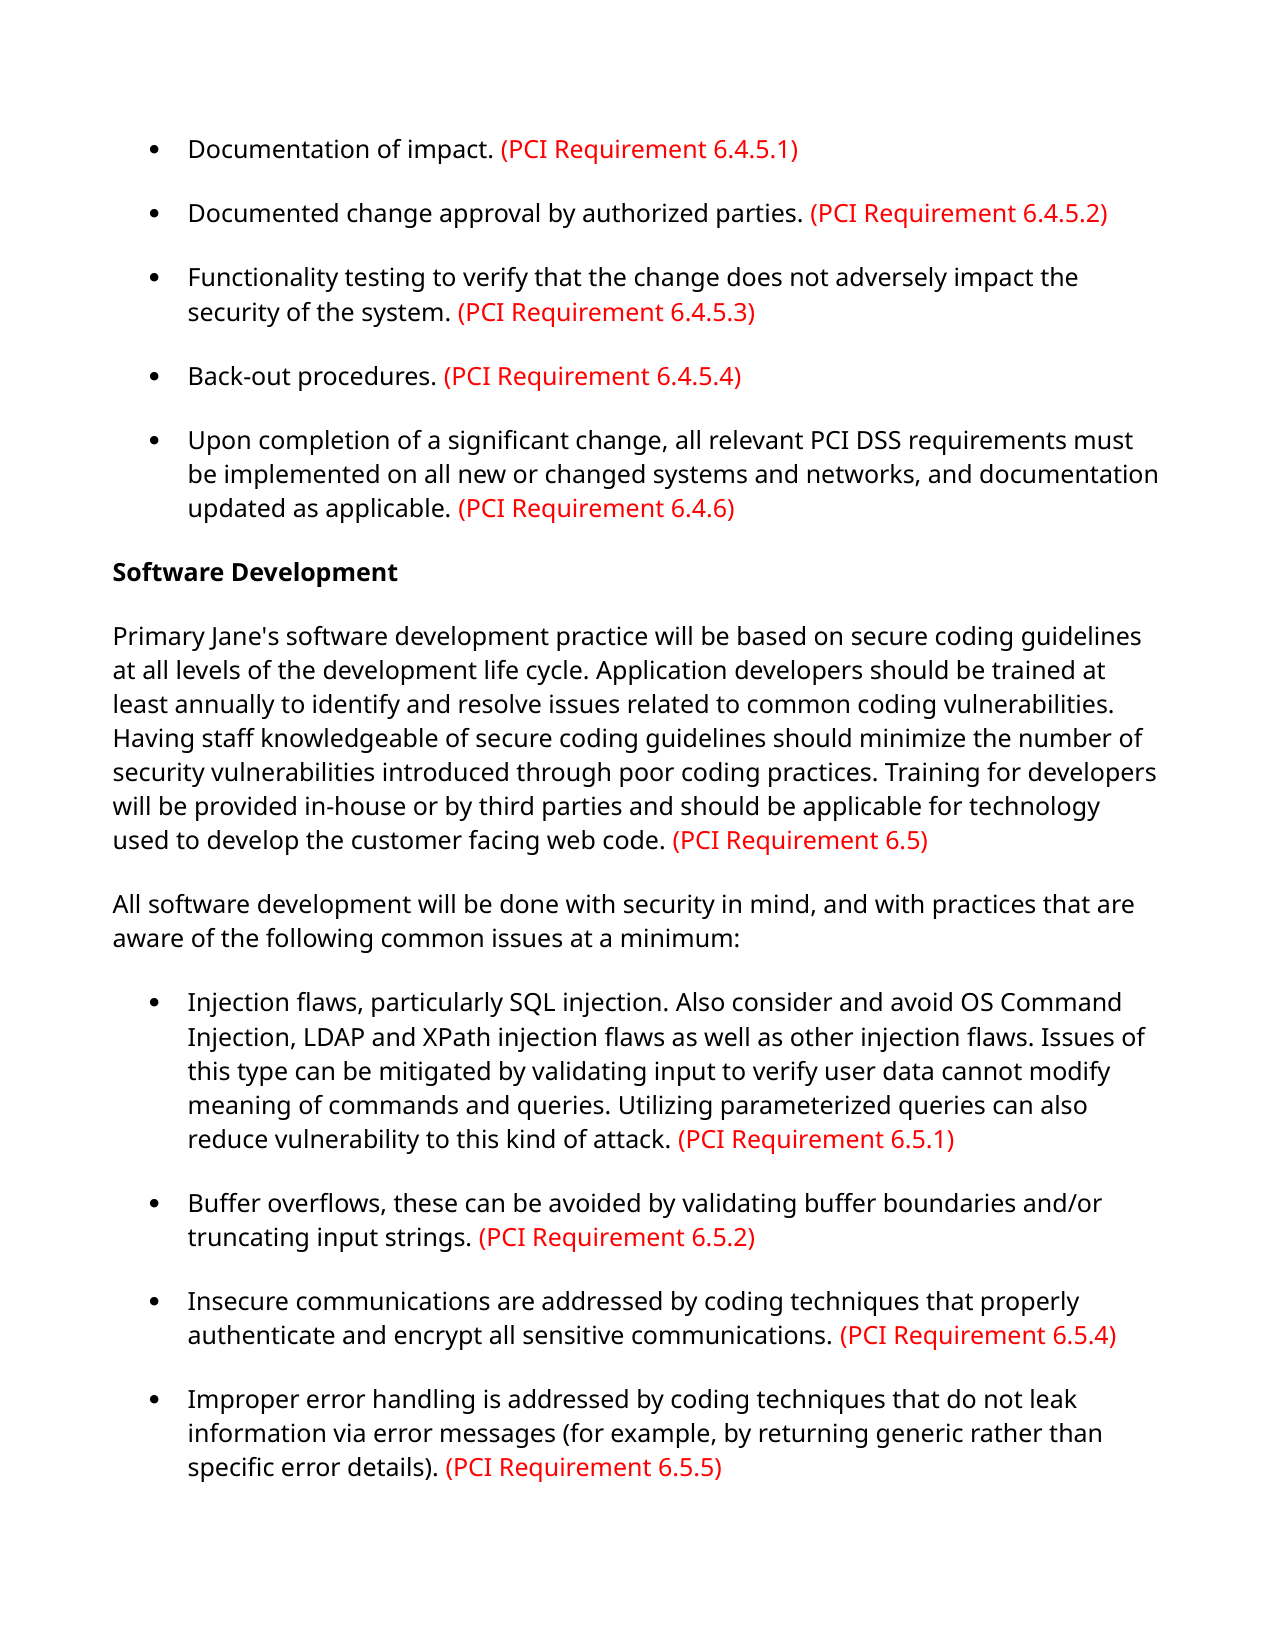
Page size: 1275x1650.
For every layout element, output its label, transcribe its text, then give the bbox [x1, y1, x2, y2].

list Injection flaws, particularly SQL injection. Also consider and avoid OS Command Injection, LDAP and XPath injection flaws as well as other injection flaws. Issues of this type can be mitigated by validating input to verify user data cannot modify meaning of commands and queries. Utilizing parameterized queries can also reduce vulnerability to this kind of attack. (PCI Requirement 6.5.1) [150, 985, 1162, 1155]
list Buffer overflows, these can be avoided by validating buffer boundaries and/or truncating input strings. (PCI Requirement 6.5.2) [150, 1185, 1162, 1253]
list Documentation of impact. (PCI Requirement 6.4.5.1) [150, 132, 1162, 166]
list Upon completion of a significant change, all relevant PCI DSS requirements must be implemented on all new or changed systems and networks, and documentation updated as applicable. (PCI Requirement 6.4.6) [150, 422, 1162, 524]
list Documented change approval by authorized parties. (PCI Requirement 6.4.5.2) [150, 196, 1162, 230]
list Improper error handling is addressed by coding techniques that do not leak information via error messages (for example, by returning generic rather than specific error details). (PCI Requirement 6.5.5) [150, 1382, 1162, 1484]
text All software development will be done with security in mind, and with practices that are aware of the following common issues at a minimum: [112, 887, 1162, 955]
list Insecure communications are addressed by coding techniques that properly authenticate and encrypt all sensitive communications. (PCI Requirement 6.5.4) [150, 1283, 1162, 1352]
list Back-out procedures. (PCI Requirement 6.4.5.4) [150, 358, 1162, 392]
list Functionality testing to verify that the change does not adversely impact the security of the system. (PCI Requirement 6.4.5.3) [150, 260, 1162, 328]
text Primary Jane's software development practice will be based on secure coding guidelines at all levels of the development life cycle. Application developers should be trained at least annually to identify and resolve issues related to common coding vulnerabilities. Having staff knowledgeable of secure coding guidelines should minimize the number of security vulnerabilities introduced through poor coding practices. Training for developers will be provided in-house or by third parties and should be applicable for technology used to develop the customer facing web code. (PCI Requirement 6.5) [112, 618, 1162, 857]
text Software Development [112, 554, 1162, 588]
